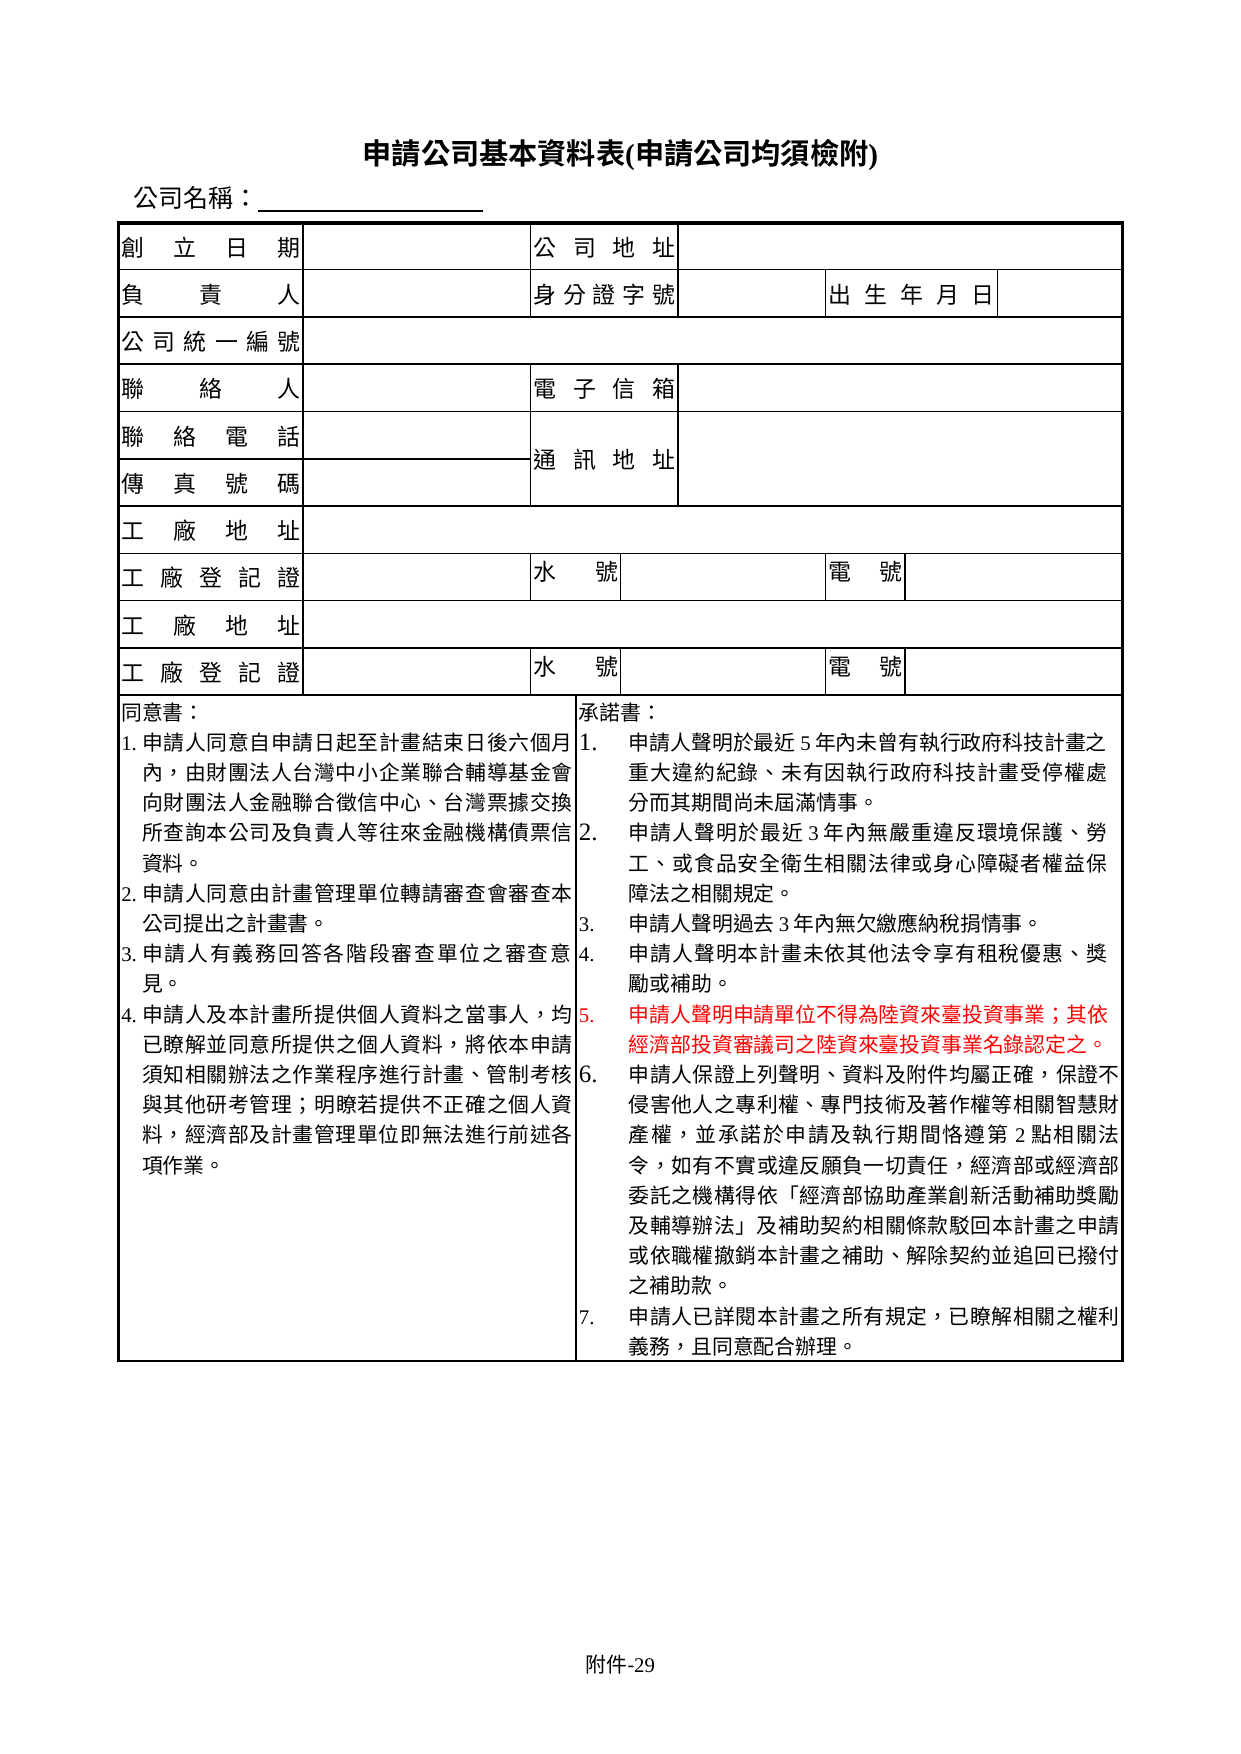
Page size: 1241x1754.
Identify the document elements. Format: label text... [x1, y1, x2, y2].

table_cell 電號 [826, 649, 904, 694]
table_header 創立日期 [120, 225, 302, 269]
table_cell 工廠登記證 [120, 554, 302, 600]
table_cell [679, 365, 1121, 411]
table_cell [679, 270, 825, 316]
table_header [304, 225, 530, 269]
table_cell [304, 365, 530, 411]
table_cell [679, 412, 1121, 505]
table_cell [304, 318, 1121, 363]
table_cell 水號 [531, 554, 620, 600]
table_cell [906, 554, 1121, 600]
table_cell 工廠登記證 [120, 649, 302, 694]
table_cell [621, 554, 825, 600]
table_cell 身分證字號 [531, 270, 677, 316]
table_cell [906, 649, 1121, 694]
table_cell [304, 507, 1121, 552]
table_cell 電號 [826, 554, 904, 600]
table_cell 聯絡電話 [120, 412, 302, 458]
table_cell 聯絡人 [120, 365, 302, 411]
table_cell 同意書： 申請人同意自申請日起至計畫結束日後六個月內，由財團法人台灣中小企業聯合輔導基金會向財團法人金融聯合徵信中心、台灣票據交換所查詢本公司及負責人等往來金融機構債票信資料。 申請人同意由計畫管理單位轉請審查會審查本公司提出之計畫書。 申請人有義務回答各階段審查單位之審查意見。 申請人及本計畫所提供個人資料之當事人，均已瞭解並同意所提供之個人資料，將依本申請須知相關辦法之作業程序進行計畫、管制考核與其他研考管理；明瞭若提供不正確之個人資料，經濟部及計畫管理單位即無法進行前述各項作業。 [120, 696, 575, 1360]
table_cell [304, 554, 530, 600]
table_cell 通訊地址 [531, 412, 677, 505]
table_cell 公司統一編號 [120, 318, 302, 363]
table_cell 負責人 [120, 270, 302, 316]
table_cell 工廠地址 [120, 601, 302, 647]
table_cell [304, 460, 530, 505]
table_cell 傳真號碼 [120, 460, 302, 505]
text 公司名稱： [133, 179, 1107, 215]
table_cell 工廠地址 [120, 507, 302, 552]
table_cell [304, 601, 1121, 647]
table_header [679, 225, 1121, 269]
table_cell [304, 412, 530, 458]
table_header 公司地址 [531, 225, 677, 269]
text 申請公司基本資料表(申請公司均須檢附) [133, 130, 1107, 173]
table_cell [304, 649, 530, 694]
table_cell [304, 270, 530, 316]
table_cell 出生年月日 [826, 270, 997, 316]
table_cell 承諾書： 申請人聲明於最近5年內未曾有執行政府科技計畫之重大違約紀錄、未有因執行政府科技計畫受停權處分而其期間尚未屆滿情事。 申請人聲明於最近3年內無嚴重違反環境保護、勞工、或食品安全衛生相關法律或身心障礙者權益保障法之相關規定。 申請人聲明過去3年內無欠繳應納稅捐情事。 申請人聲明本計畫未依其他法令享有租稅優惠、獎勵或補助。 申請人聲明申請單位不得為陸資來臺投資事業；其依經濟部投資審議司之陸資來臺投資事業名錄認定之。 申請人保證上列聲明、資料及附件均屬正確，保證不侵害他人之專利權、專門技術及著作權等相關智慧財產權，並承諾於申請及執行期間恪遵第2點相關法令，如有不實或違反願負一切責任，經濟部或經濟部委託之機構得依「經濟部協助產業創新活動補助獎勵及輔導辦法」及補助契約相關條款駁回本計畫之申請或依職權撤銷本計畫之補助、解除契約並追回已撥付之補助款。 申請人已詳閱本計畫之所有規定，已瞭解相關之權利義務，且同意配合辦理。 [577, 696, 1121, 1360]
table_cell 水號 [531, 649, 620, 694]
table_cell 電子信箱 [531, 365, 677, 411]
table_cell [998, 270, 1121, 316]
table_cell [621, 649, 825, 694]
